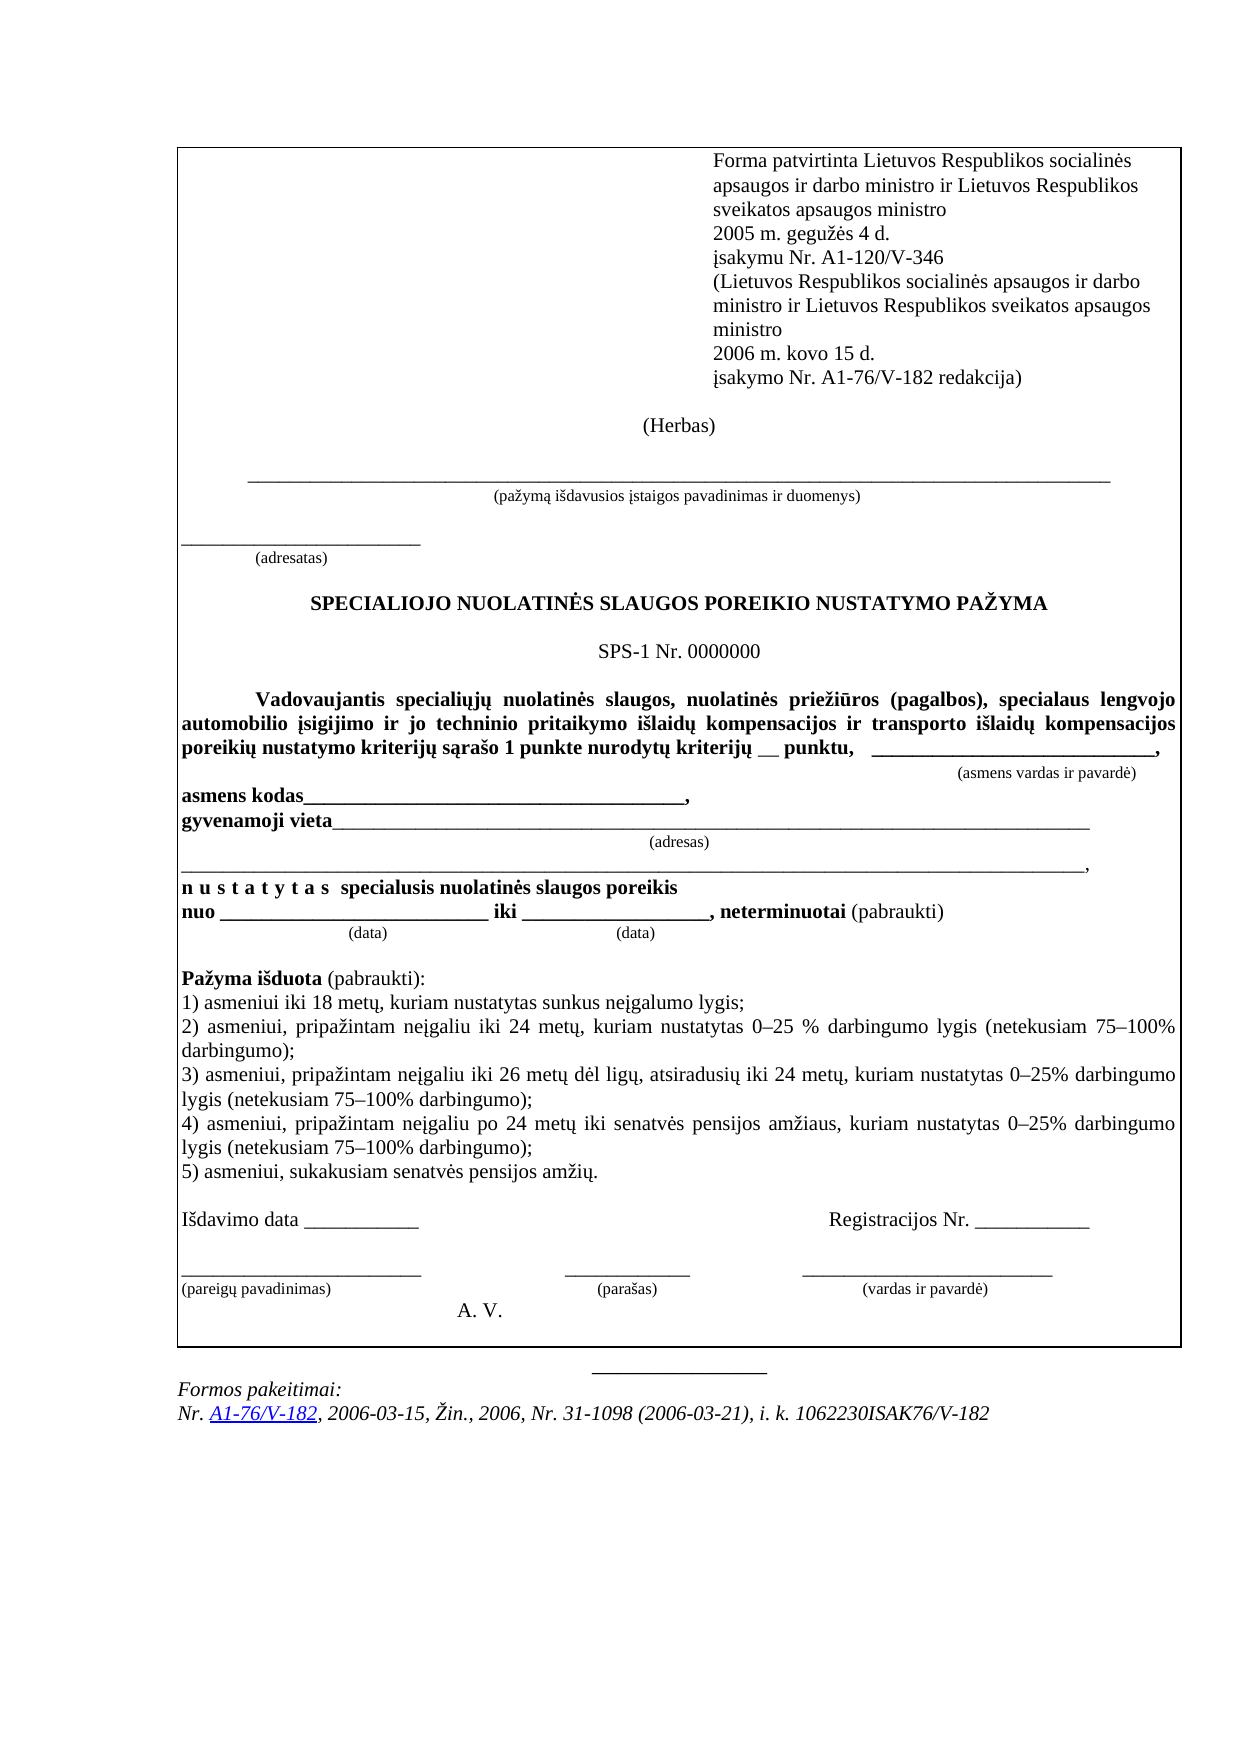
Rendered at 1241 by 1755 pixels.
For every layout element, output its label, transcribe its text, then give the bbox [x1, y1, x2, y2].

text Nr. A1-76/V-182, 2006-03-15, Žin., 2006, Nr. 31-1098 (2006-03-21), i. k. 1062230ISAK76/V-182 [177, 1401, 1181, 1425]
table_header Forma patvirtinta Lietuvos Respublikos socialinės apsaugos ir darbo ministro ir Lietuvos Respublikos sveikatos apsaugos ministro 2005 m. gegužės 4 d. įsakymu Nr. A1-120/V-346 (Lietuvos Respublikos socialinės apsaugos ir darbo ministro ir Lietuvos Respublikos sveikatos apsaugos ministro 2006 m. kovo 15 d. įsakymo Nr. A1-76/V-182 redakcija) (Herbas) (pažymą išdavusios įstaigos pavadinimas ir duomenys) (adresatas) SPECIALIOJO NUOLATINĖS SLAUGOS POREIKIO NUSTATYMO PAŽYMA SPS-1 Nr. 0000000 Vadovaujantis specialiųjų nuolatinės slaugos, nuolatinės priežiūros (pagalbos), specialaus lengvojo automobilio įsigijimo ir jo techninio pritaikymo išlaidų kompensacijos ir transporto išlaidų kompensacijos poreikių nustatymo kriterijų sąrašo 1 punkte nurodytų kriterijų __ punktu, , (asmens vardas ir pavardė) asmens kodas , gyvenamoji vieta (adresas) , nustatytas specialusis nuolatinės slaugos poreikis nuo iki __________________, neterminuotai (pabraukti) (data) (data) Pažyma išduota (pabraukti): 1) asmeniui iki 18 metų, kuriam nustatytas sunkus neįgalumo lygis; 2) asmeniui, pripažintam neįgaliu iki 24 metų, kuriam nustatytas 0–25 % darbingumo lygis (netekusiam 75–100% darbingumo); 3) asmeniui, pripažintam neįgaliu iki 26 metų dėl ligų, atsiradusių iki 24 metų, kuriam nustatytas 0–25% darbingumo lygis (netekusiam 75–100% darbingumo); 4) asmeniui, pripažintam neįgaliu po 24 metų iki senatvės pensijos amžiaus, kuriam nustatytas 0–25% darbingumo lygis (netekusiam 75–100% darbingumo); 5) asmeniui, sukakusiam senatvės pensijos amžių. Išdavimo data ___________ Registracijos Nr. ___________ _______________________ ____________ ________________________ (pareigų pavadinimas) (parašas) (vardas ir pavardė) A. V. [178, 148, 1180, 1346]
text ______________ [177, 1348, 1181, 1377]
text Formos pakeitimai: [177, 1377, 1181, 1401]
